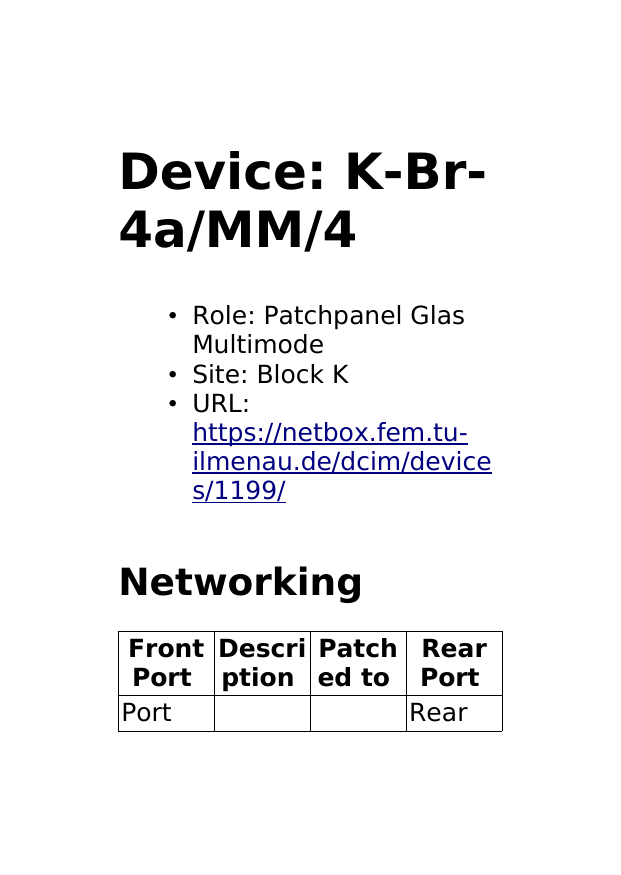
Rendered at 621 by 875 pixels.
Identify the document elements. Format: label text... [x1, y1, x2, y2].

subtitle Networking [118, 560, 502, 604]
list Site: Block K [177, 360, 502, 389]
list URL: https://netbox.fem.tu-ilmenau.de/dcim/devices/1199/ [177, 389, 502, 506]
subtitle Device: K-Br-4a/MM/4 [118, 143, 502, 259]
table_cell Port [119, 696, 214, 731]
table_header Patched to [311, 632, 406, 695]
table_cell [311, 696, 406, 731]
list Role: Patchpanel Glas Multimode [177, 302, 502, 360]
table_header Rear Port [407, 632, 502, 695]
table_header Description [215, 632, 310, 695]
table_cell [215, 696, 310, 731]
table_header Front Port [119, 632, 214, 695]
table_cell Rear [407, 696, 502, 731]
